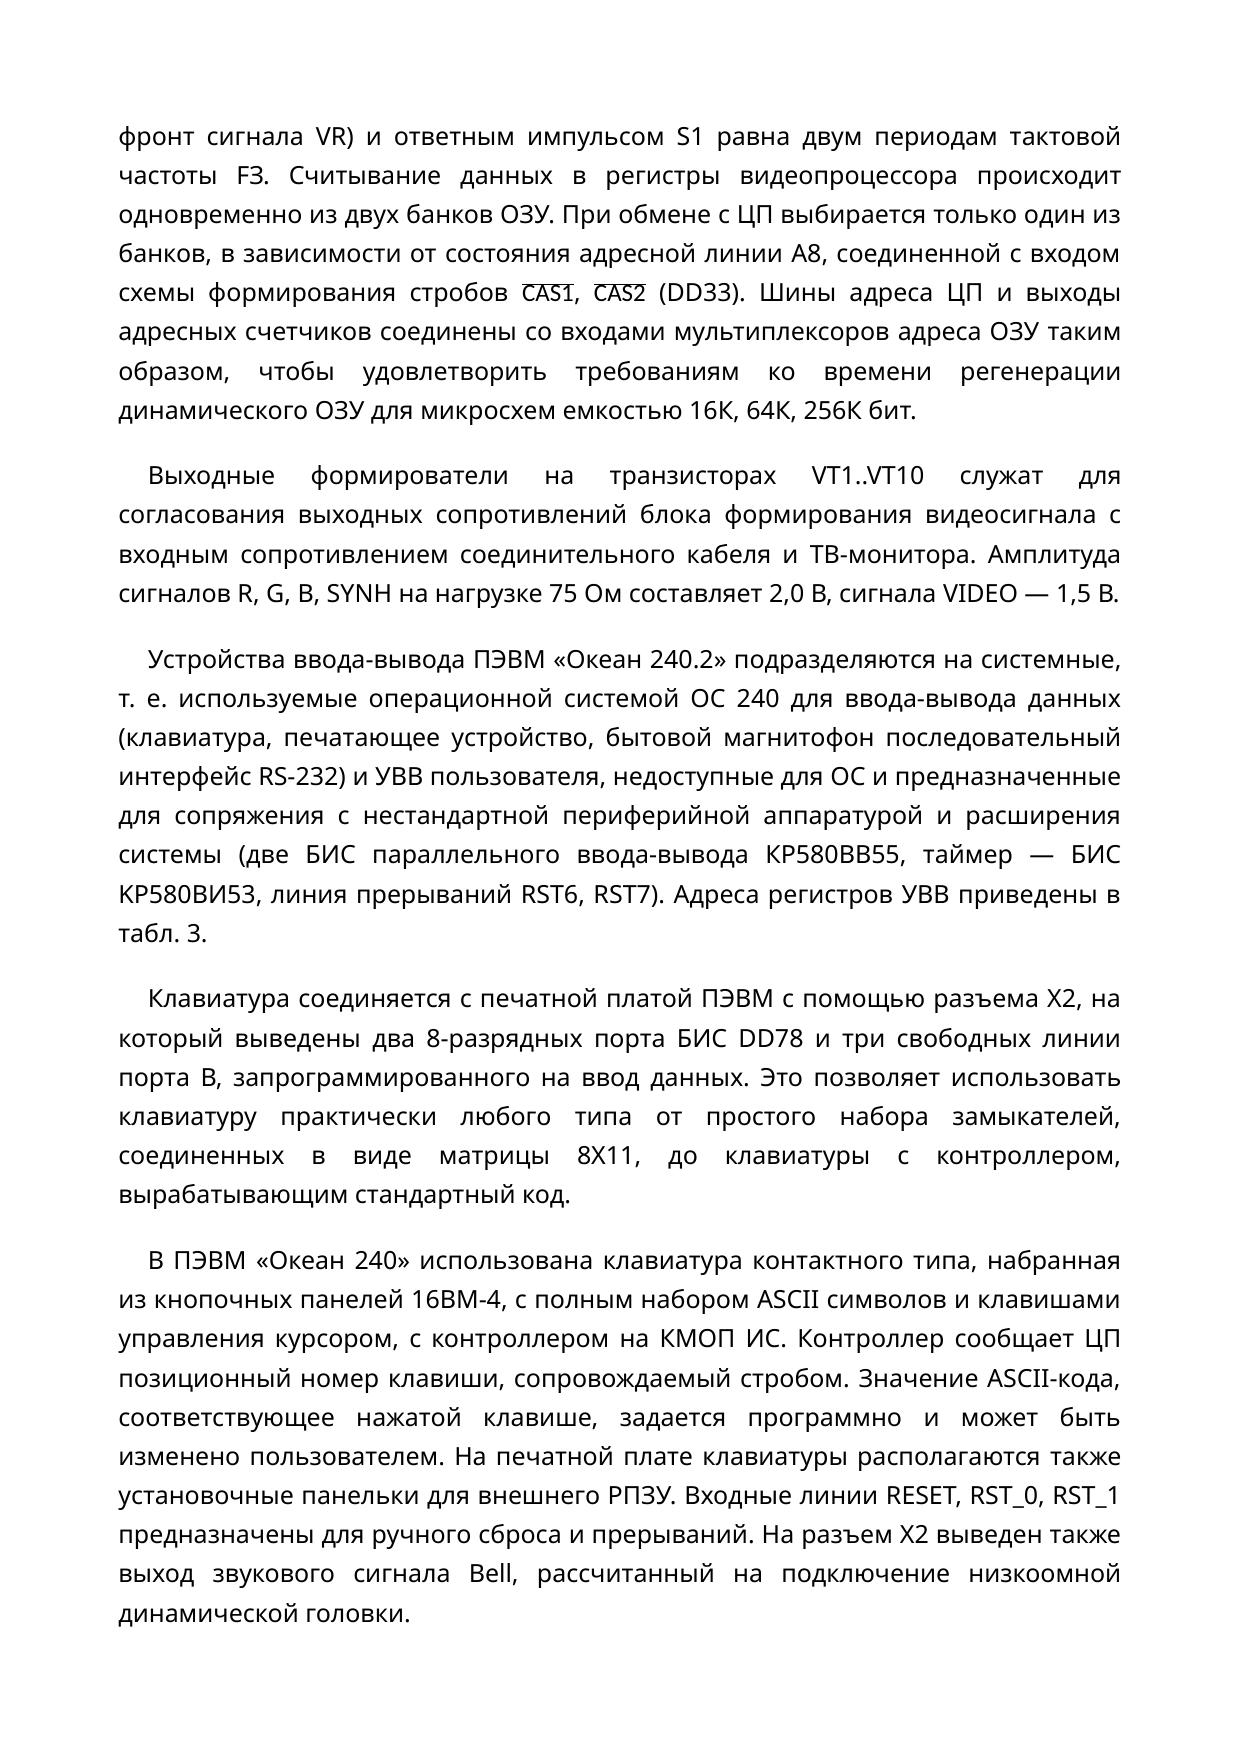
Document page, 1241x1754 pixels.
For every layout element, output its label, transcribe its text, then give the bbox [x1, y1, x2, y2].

text Клавиатура соединяется с печатной платой ПЭВМ с помощью разъема X2, на который выведены два 8-разрядных порта БИС DD78 и три свободных линии порта В, запрограммированного на ввод данных. Это позволяет использовать клавиатуру практически любого типа от простого набора замыкателей, соединенных в виде матрицы 8X11, до клавиатуры с контроллером, вырабатывающим стандартный код. [118, 981, 1122, 1211]
text Выходные формирователи на транзисторах VT1..VT10 служат для согласования выходных сопротивлений блока формирования видеосигнала с входным сопротивлением соединительного кабеля и ТВ-монитора. Амплитуда сигналов R, G, B, SYNH на нагрузке 75 Ом составляет 2,0 В, сигнала VIDEO — 1,5 В. [118, 458, 1122, 609]
text фронт сигнала VR) и ответным импульсом S1 равна двум периодам тактовой частоты FЗ. Считывание данных в регистры видеопроцессора происходит одновременно из двух банков ОЗУ. При обмене с ЦП выбирается только один из банков, в зависимости от состояния адресной линии A8, соединенной с входом схемы формирования стробов CAS1, CAS2 (DD33). Шины адреса ЦП и выходы адресных счетчиков соединены со входами мультиплексоров адреса ОЗУ таким образом, чтобы удовлетворить требованиям ко времени регенерации динамического ОЗУ для микросхем емкостью 16К, 64К, 256К бит. [118, 118, 1122, 426]
text Устройства ввода-вывода ПЭВМ «Океан 240.2» подразделяются на системные, т. е. используемые операционной системой ОС 240 для ввода-вывода данных (клавиатура, печатающее устройство, бытовой магнитофон последовательный интерфейс RS-232) и УВВ пользователя, недоступные для ОС и предназначенные для сопряжения с нестандартной периферийной аппаратурой и расширения системы (две БИС параллельного ввода-вывода КР580ВВ55, таймер — БИС KР580ВИ53, линия прерываний RST6, RST7). Адреса регистров УВВ приведены в табл. 3. [118, 641, 1122, 949]
text В ПЭВМ «Океан 240» использована клавиатура контактного типа, набранная из кнопочных панелей 16BM-4, с полным набором ASCII символов и клавишами управления курсором, с контроллером на КМОП ИС. Контроллер сообщает ЦП позиционный номер клавиши, сопровождаемый стробом. Значение ASCII-кода, соответствующее нажатой клавише, задается программно и может быть изменено пользователем. На печатной плате клавиатуры располагаются также установочные панельки для внешнего РПЗУ. Входные линии RESET, RST_0, RST_1 предназначены для ручного сброса и прерываний. На разъем X2 выведен также выход звукового сигнала Bell, рассчитанный на подключение низкоомной динамической головки. [118, 1243, 1122, 1629]
